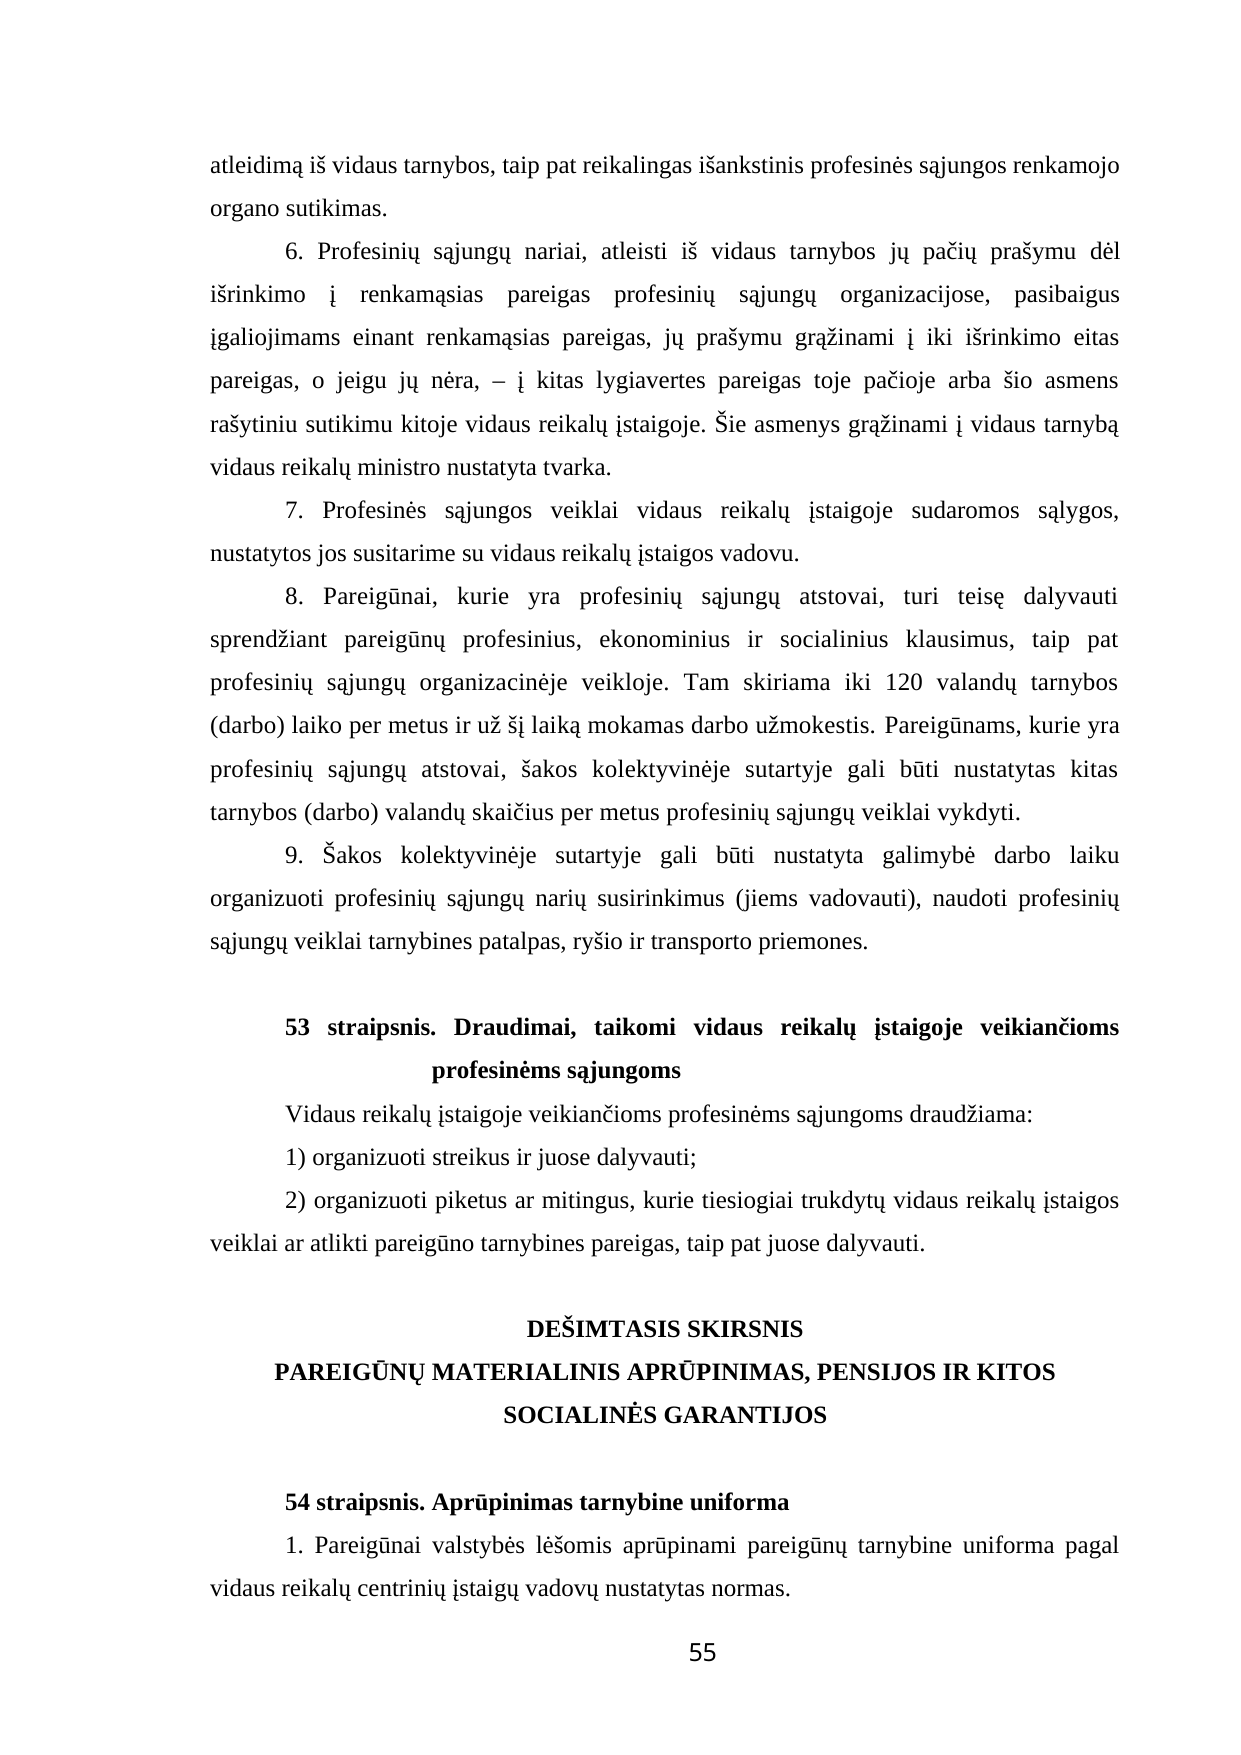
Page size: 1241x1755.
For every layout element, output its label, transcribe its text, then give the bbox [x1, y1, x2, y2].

text 54 straipsnis. Aprūpinimas tarnybine uniforma [210, 1487, 1120, 1516]
text Vidaus reikalų įstaigoje veikiančioms profesinėms sąjungoms draudžiama: [210, 1099, 1120, 1127]
text atleidimą iš vidaus tarnybos, taip pat reikalingas išankstinis profesinės sąjungos renkamojo organo sutikimas. [210, 150, 1120, 222]
text 9. Šakos kolektyvinėje sutartyje gali būti nustatyta galimybė darbo laiku organizuoti profesinių sąjungų narių susirinkimus (jiems vadovauti), naudoti profesinių sąjungų veiklai tarnybines patalpas, ryšio ir transporto priemones. [210, 840, 1120, 955]
text 8. Pareigūnai, kurie yra profesinių sąjungų atstovai, turi teisę dalyvauti sprendžiant pareigūnų profesinius, ekonominius ir socialinius klausimus, taip pat profesinių sąjungų organizacinėje veikloje. Tam skiriama iki 120 valandų tarnybos (darbo) laiko per metus ir už šį laiką mokamas darbo užmokestis. Pareigūnams, kurie yra profesinių sąjungų atstovai, šakos kolektyvinėje sutartyje gali būti nustatytas kitas tarnybos (darbo) valandų skaičius per metus profesinių sąjungų veiklai vykdyti. [210, 581, 1120, 826]
text 7. Profesinės sąjungos veiklai vidaus reikalų įstaigoje sudaromos sąlygos, nustatytos jos susitarime su vidaus reikalų įstaigos vadovu. [210, 495, 1120, 567]
text DEŠIMTASIS SKIRSNIS [210, 1314, 1120, 1343]
text 1. Pareigūnai valstybės lėšomis aprūpinami pareigūnų tarnybine uniforma pagal vidaus reikalų centrinių įstaigų vadovų nustatytas normas. [210, 1530, 1120, 1602]
text 2) organizuoti piketus ar mitingus, kurie tiesiogiai trukdytų vidaus reikalų įstaigos veiklai ar atlikti pareigūno tarnybines pareigas, taip pat juose dalyvauti. [210, 1185, 1120, 1257]
text 6. Profesinių sąjungų nariai, atleisti iš vidaus tarnybos jų pačių prašymu dėl išrinkimo į renkamąsias pareigas profesinių sąjungų organizacijose, pasibaigus įgaliojimams einant renkamąsias pareigas, jų prašymu grąžinami į iki išrinkimo eitas pareigas, o jeigu jų nėra, – į kitas lygiavertes pareigas toje pačioje arba šio asmens rašytiniu sutikimu kitoje vidaus reikalų įstaigoje. Šie asmenys grąžinami į vidaus tarnybą vidaus reikalų ministro nustatyta tvarka. [210, 236, 1120, 481]
text PAREIGŪNŲ MATERIALINIS APRŪPINIMAS, PENSIJOS IR KITOS SOCIALINĖS GARANTIJOS [210, 1357, 1120, 1429]
text 1) organizuoti streikus ir juose dalyvauti; [210, 1142, 1120, 1171]
text 53 straipsnis. Draudimai, taikomi vidaus reikalų įstaigoje veikiančioms profesinėms sąjungoms [285, 1012, 1120, 1084]
